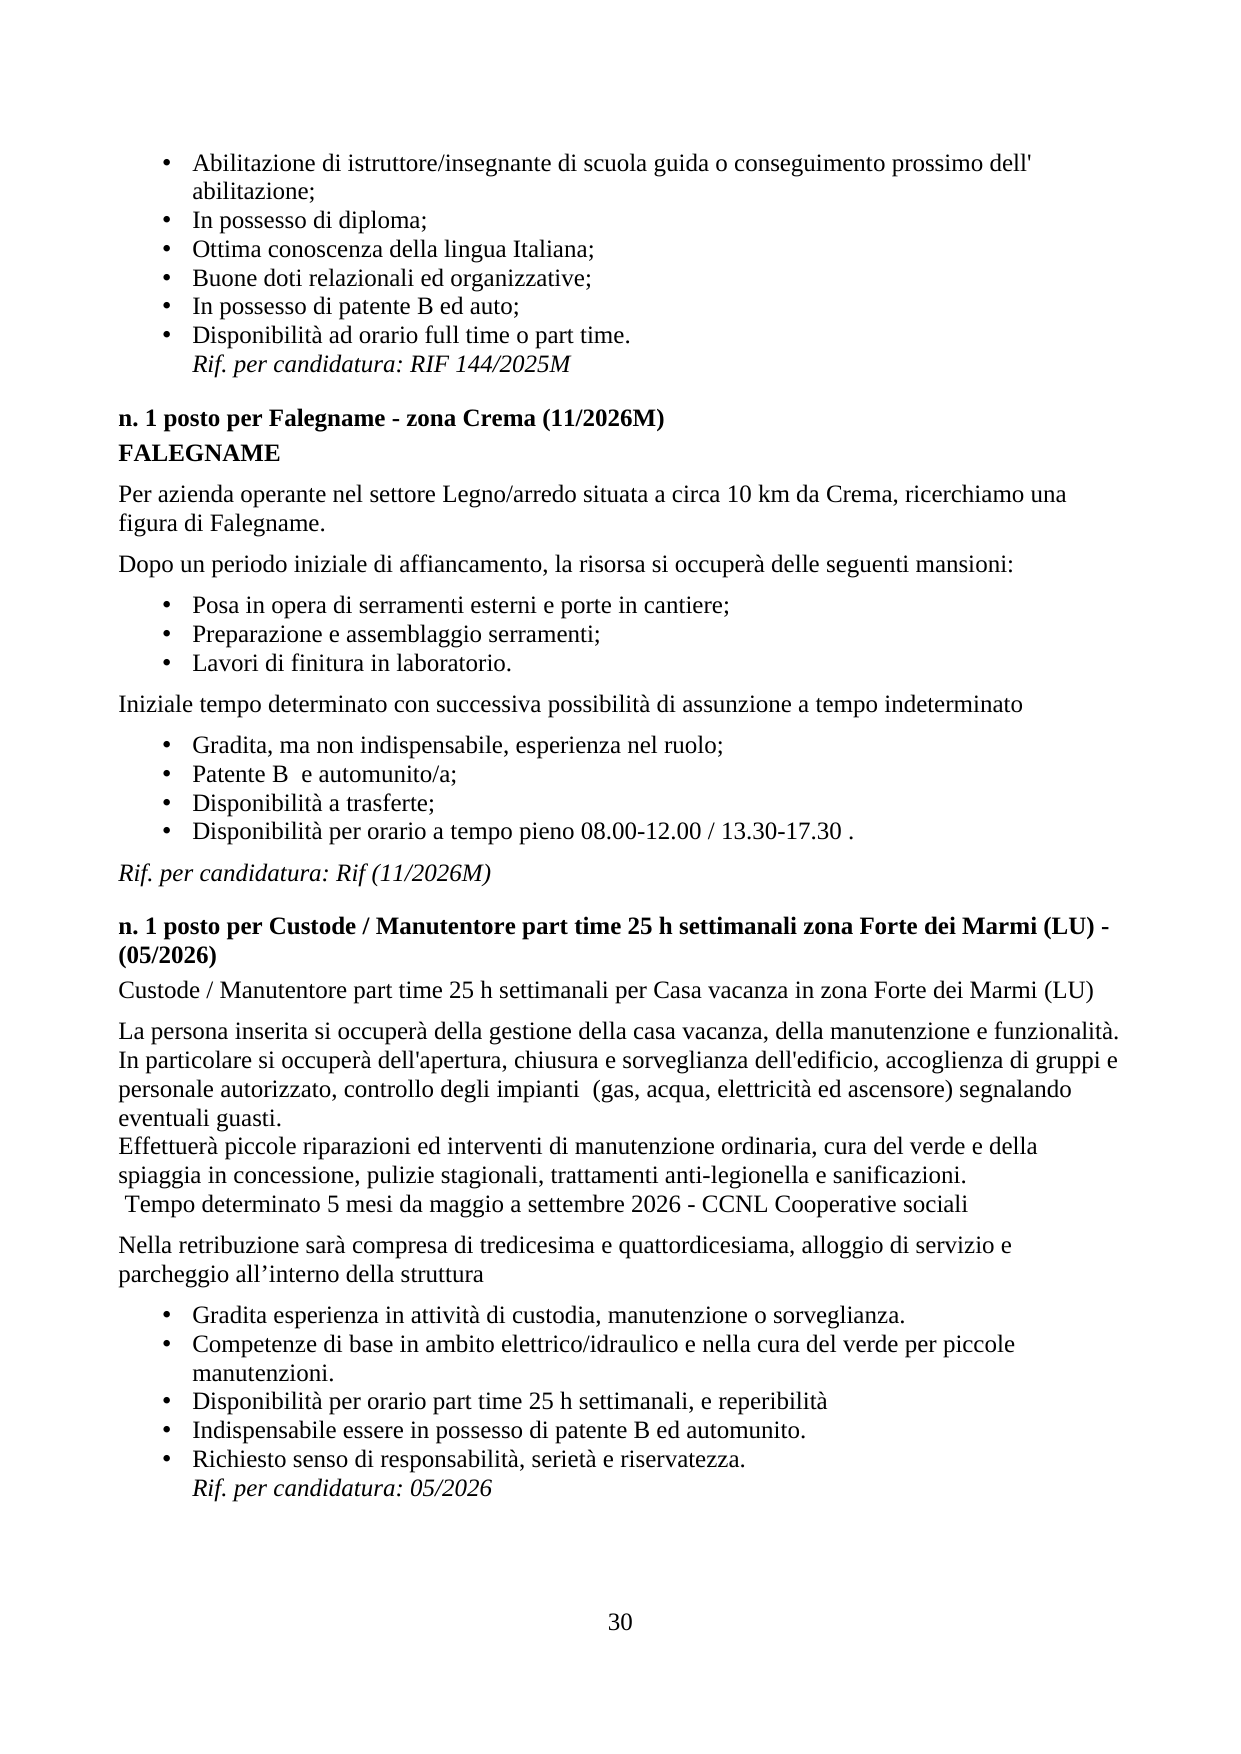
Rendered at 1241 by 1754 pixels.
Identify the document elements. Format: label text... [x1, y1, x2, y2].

list Competenze di base in ambito elettrico/idraulico e nella cura del verde per piccole manutenzioni. [162, 1329, 1122, 1386]
list Abilitazione di istruttore/insegnante di scuola guida o conseguimento prossimo dell' abilitazione; [162, 148, 1122, 205]
list Indispensabile essere in possesso di patente B ed automunito. [162, 1415, 1122, 1444]
text Dopo un periodo iniziale di affiancamento, la risorsa si occuperà delle seguenti mansioni: [118, 549, 1122, 578]
list Richiesto senso di responsabilità, serietà e riservatezza. Rif. per candidatura: 05/2026 [162, 1444, 1122, 1501]
list In possesso di diploma; [162, 205, 1122, 234]
list Buone doti relazionali ed organizzative; [162, 263, 1122, 291]
list Lavori di finitura in laboratorio. [162, 648, 1122, 676]
text Nella retribuzione sarà compresa di tredicesima e quattordicesiama, alloggio di servizio e parcheggio all’interno della struttura [118, 1230, 1122, 1288]
list Patente B e automunito/a; [162, 759, 1122, 788]
list Disponibilità per orario part time 25 h settimanali, e reperibilità [162, 1386, 1122, 1415]
subtitle n. 1 posto per Custode / Manutentore part time 25 h settimanali zona Forte dei Marmi (LU) - (05/2026) [118, 911, 1122, 969]
subtitle n. 1 posto per Falegname - zona Crema (11/2026M) [118, 403, 1122, 431]
text FALEGNAME [118, 438, 1122, 466]
list Posa in opera di serramenti esterni e porte in cantiere; [162, 590, 1122, 619]
list Disponibilità ad orario full time o part time. Rif. per candidatura: RIF 144/2025M [162, 320, 1122, 378]
list Ottima conoscenza della lingua Italiana; [162, 234, 1122, 263]
list Disponibilità per orario a tempo pieno 08.00-12.00 / 13.30-17.30 . [162, 816, 1122, 845]
list Gradita, ma non indispensabile, esperienza nel ruolo; [162, 730, 1122, 759]
list Gradita esperienza in attività di custodia, manutenzione o sorveglianza. [162, 1300, 1122, 1329]
text La persona inserita si occuperà della gestione della casa vacanza, della manutenzione e funzionalità. In particolare si occuperà dell'apertura, chiusura e sorveglianza dell'edificio, accoglienza di gruppi e personale autorizzato, controllo degli impianti (gas, acqua, elettricità ed ascensore) segnalando eventuali guasti. Effettuerà piccole riparazioni ed interventi di manutenzione ordinaria, cura del verde e della spiaggia in concessione, pulizie stagionali, trattamenti anti-legionella e sanificazioni. Tempo determinato 5 mesi da maggio a settembre 2026 - CCNL Cooperative sociali [118, 1016, 1122, 1218]
text Rif. per candidatura: Rif (11/2026M) [118, 858, 1122, 886]
list In possesso di patente B ed auto; [162, 291, 1122, 320]
list Disponibilità a trasferte; [162, 788, 1122, 816]
text Iniziale tempo determinato con successiva possibilità di assunzione a tempo indeterminato [118, 689, 1122, 718]
list Preparazione e assemblaggio serramenti; [162, 619, 1122, 648]
text Custode / Manutentore part time 25 h settimanali per Casa vacanza in zona Forte dei Marmi (LU) [118, 975, 1122, 1004]
text Per azienda operante nel settore Legno/arredo situata a circa 10 km da Crema, ricerchiamo una figura di Falegname. [118, 479, 1122, 536]
